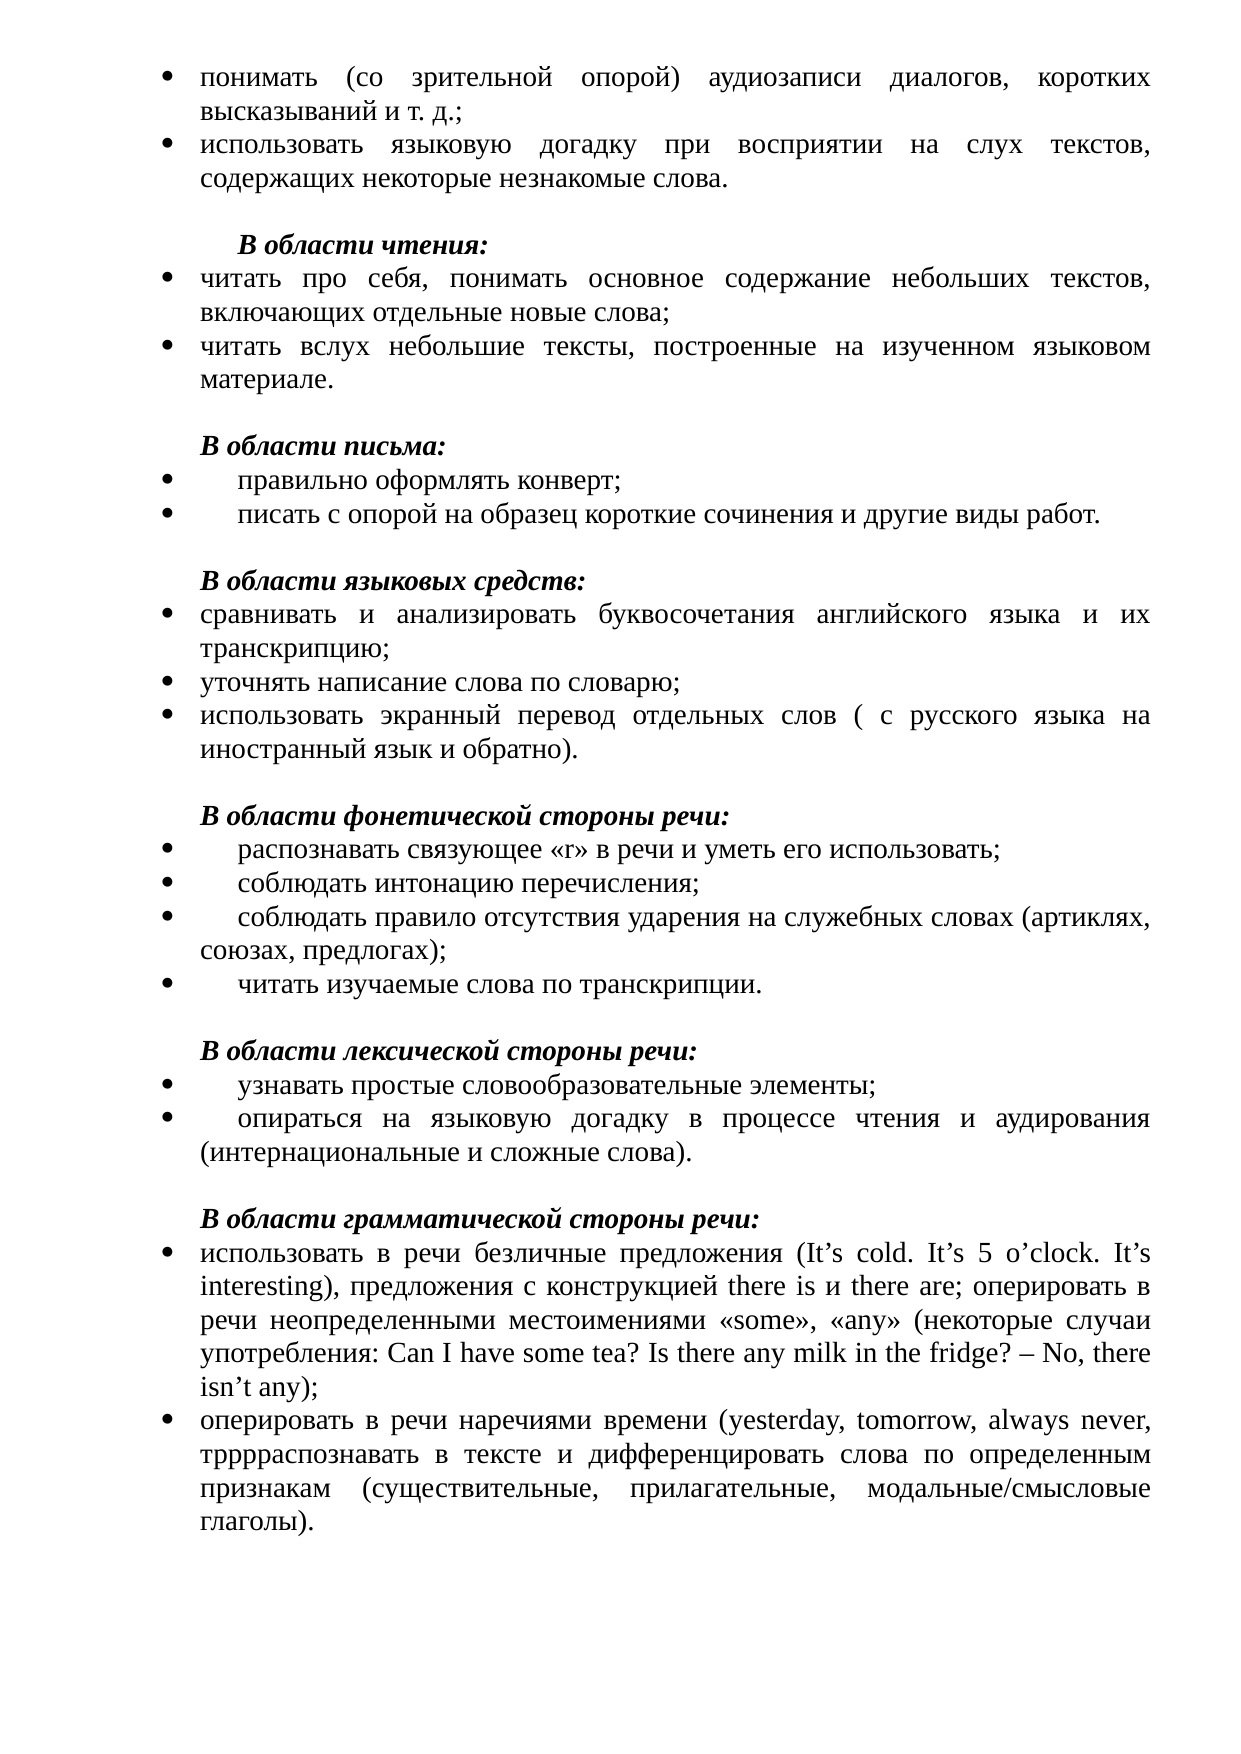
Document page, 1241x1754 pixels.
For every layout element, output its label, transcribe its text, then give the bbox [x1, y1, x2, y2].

list использовать экранный перевод отдельных слов ( с русского языка на иностранный язык и обратно). [162, 697, 1152, 764]
list опираться на языковую догадку в процессе чтения и аудирования (интернациональные и сложные слова). [162, 1100, 1152, 1168]
list писать с опорой на образец короткие сочинения и другие виды работ. [162, 496, 1152, 529]
text В области грамматической стороны речи: [162, 1201, 1152, 1235]
list читать про себя, понимать основное содержание небольших текстов, включающих отдельные новые слова; [162, 261, 1152, 328]
list узнавать простые словообразовательные элементы; [162, 1067, 1152, 1100]
list соблюдать правило отсутствия ударения на служебных словах (артиклях, союзах, предлогах); [162, 899, 1152, 966]
text В области фонетической стороны речи: [162, 798, 1152, 832]
list читать вслух небольшие тексты, построенные на изученном языковом материале. [162, 328, 1152, 395]
list уточнять написание слова по словарю; [162, 664, 1152, 697]
text В области лексической стороны речи: [162, 1033, 1152, 1067]
list читать изучаемые слова по транскрипции. [162, 966, 1152, 1000]
list использовать в речи безличные предложения (It’s cold. It’s 5 o’clock. It’s interesting), предложения с конструкцией there is и there are; оперировать в речи неопределенными местоимениями «some», «any» (некоторые случаи употребления: Can I have some tea? Is there any milk in the fridge? – No, there isn’t any); [162, 1235, 1152, 1402]
list оперировать в речи наречиями времени (yesterday, tomorrow, always never, трррраспознавать в тексте и дифференцировать слова по определенным признакам (существительные, прилагательные, модальные/смысловые глаголы). [162, 1402, 1152, 1537]
list сравнивать и анализировать буквосочетания английского языка и их транскрипцию; [162, 596, 1152, 664]
text В области чтения: [237, 227, 1152, 261]
list соблюдать интонацию перечисления; [162, 865, 1152, 899]
text В области языковых средств: [200, 563, 1152, 596]
list понимать (со зрительной опорой) аудиозаписи диалогов, коротких высказываний и т. д.; [162, 59, 1152, 126]
text В области письма: [200, 428, 1152, 462]
list распознавать связующее «r» в речи и уметь его использовать; [162, 832, 1152, 865]
list использовать языковую догадку при восприятии на слух текстов, содержащих некоторые незнакомые слова. [162, 126, 1152, 193]
list правильно оформлять конверт; [162, 462, 1152, 496]
